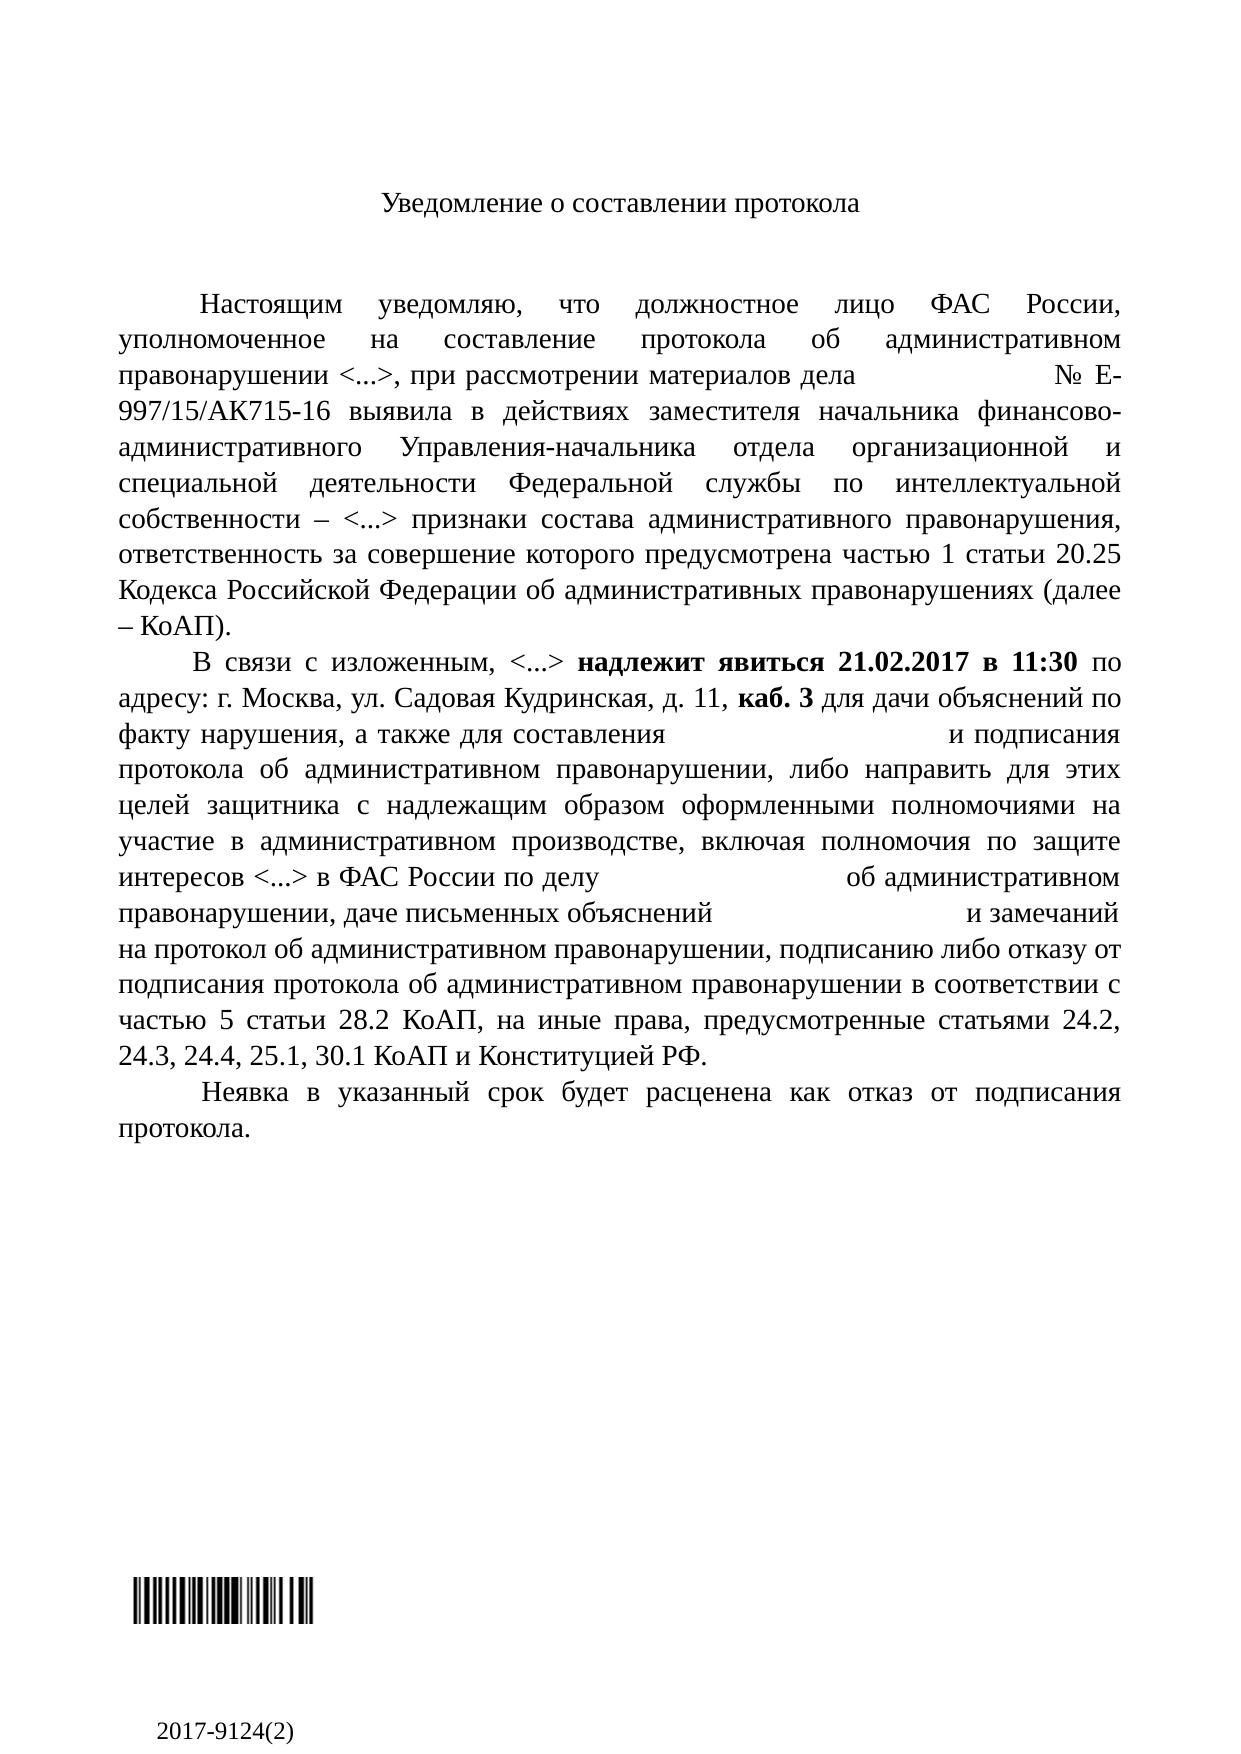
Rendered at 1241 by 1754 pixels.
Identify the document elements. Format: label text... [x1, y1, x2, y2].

text Настоящим уведомляю, что должностное лицо ФАС России, уполномоченное на составление протокола об административном правонарушении <...>, при рассмотрении материалов дела № Е-997/15/АК715-16 выявила в действиях заместителя начальника финансово-административного Управления-начальника отдела организационной и специальной деятельности Федеральной службы по интеллектуальной собственности – <...> признаки состава административного правонарушения, ответственность за совершение которого предусмотрена частью 1 статьи 20.25 Кодекса Российской Федерации об административных правонарушениях (далее – КоАП). [118, 286, 1122, 642]
picture [118, 1577, 331, 1624]
text В связи с изложенным, <...> надлежит явиться 21.02.2017 в 11:30 по адресу: г. Москва, ул. Садовая Кудринская, д. 11, каб. 3 для дачи объяснений по факту нарушения, а также для составления и подписания протокола об административном правонарушении, либо направить для этих целей защитника с надлежащим образом оформленными полномочиями на участие в административном производстве, включая полномочия по защите интересов <...> в ФАС России по делу об административном правонарушении, даче письменных объяснений и замечаний на протокол об административном правонарушении, подписанию либо отказу от подписания протокола об административном правонарушении в соответствии с частью 5 статьи 28.2 КоАП, на иные права, предусмотренные статьями 24.2, 24.3, 24.4, 25.1, 30.1 КоАП и Конституцией РФ. [118, 644, 1122, 1072]
text Уведомление о составлении протокола [118, 185, 1122, 219]
text Неявка в указанный срок будет расценена как отказ от подписания протокола. [118, 1074, 1122, 1143]
